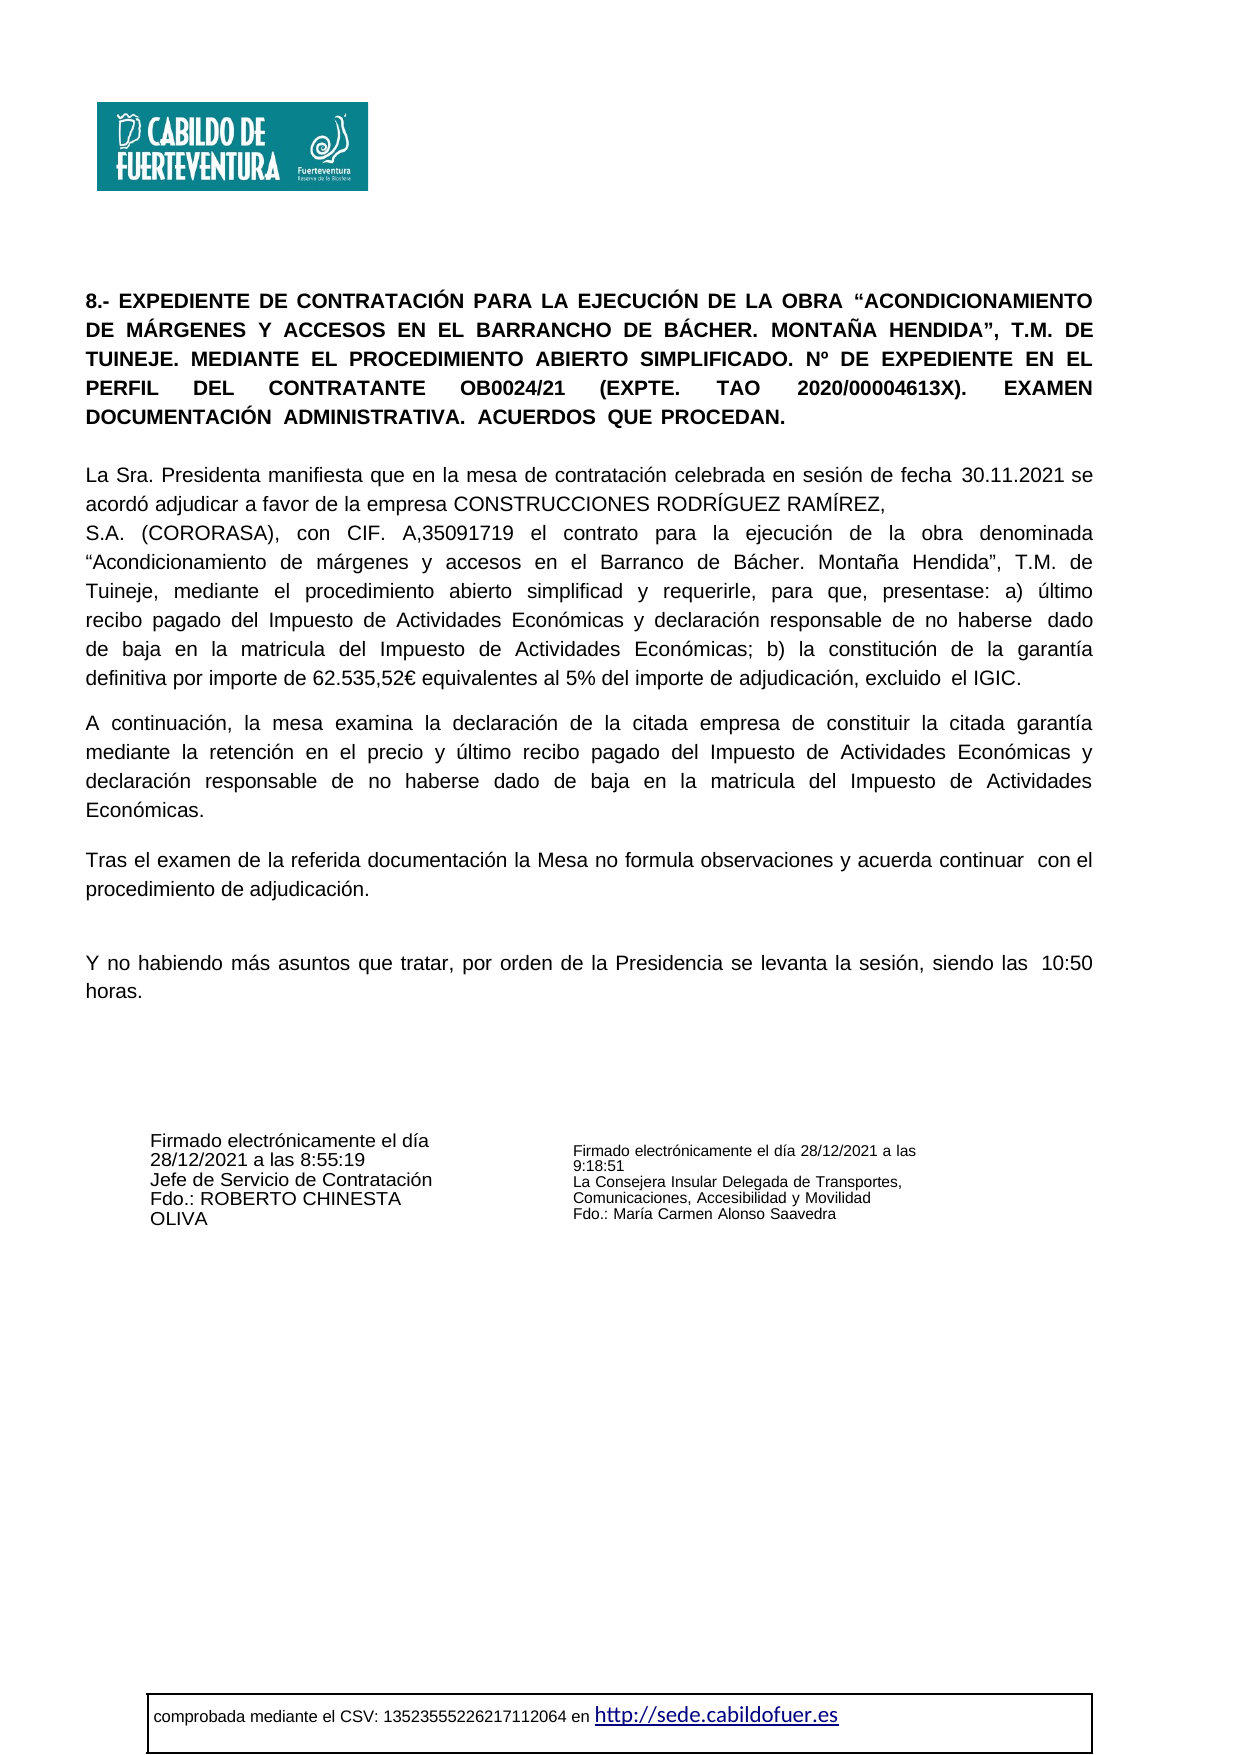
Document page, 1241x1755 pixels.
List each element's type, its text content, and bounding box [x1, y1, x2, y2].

text S.A. (CORORASA), con CIF. A,35091719 el contrato para la ejecución de la obra denominada “Acondicionamiento de márgenes y accesos en el Barranco de Bácher. Montaña Hendida”, T.M. de Tuineje, mediante el procedimiento abierto simplificad y requerirle, para que, presentase: a) último recibo pagado del Impuesto de Actividades Económicas y declaración responsable de no haberse dado de baja en la matricula del Impuesto de Actividades Económicas; b) la constitución de la garantía definitiva por importe de 62.535,52€ equivalentes al 5% del importe de adjudicación, excluido el IGIC. [85, 521, 1093, 689]
text Jefe de Servicio de Contratación Fdo.: ROBERTO CHINESTA OLIVA [150, 1171, 463, 1229]
text La Sra. Presidenta manifiesta que en la mesa de contratación celebrada en sesión de fecha 30.11.2021 se acordó adjudicar a favor de la empresa CONSTRUCCIONES RODRÍGUEZ RAMÍREZ, [85, 463, 1093, 516]
text Y no habiendo más asuntos que tratar, por orden de la Presidencia se levanta la sesión, siendo las 10:50 horas. [85, 951, 1093, 1003]
text Firmado electrónicamente el día 28/12/2021 a las 8:55:19 [150, 1131, 429, 1171]
subtitle 8.- EXPEDIENTE DE CONTRATACIÓN PARA LA EJECUCIÓN DE LA OBRA “ACONDICIONAMIENTO DE MÁRGENES Y ACCESOS EN EL BARRANCHO DE BÁCHER. MONTAÑA HENDIDA”, T.M. DE TUINEJE. MEDIANTE EL PROCEDIMIENTO ABIERTO SIMPLIFICADO. Nº DE EXPEDIENTE EN EL PERFIL DEL CONTRATANTE OB0024/21 (EXPTE. TAO 2020/00004613X). EXAMEN DOCUMENTACIÓN ADMINISTRATIVA. ACUERDOS QUE PROCEDAN. [85, 289, 1093, 429]
text Tras el examen de la referida documentación la Mesa no formula observaciones y acuerda continuar con el procedimiento de adjudicación. [85, 848, 1093, 901]
text A continuación, la mesa examina la declaración de la citada empresa de constituir la citada garantía mediante la retención en el precio y último recibo pagado del Impuesto de Actividades Económicas y declaración responsable de no haberse dado de baja en la matricula del Impuesto de Actividades Económicas. [85, 711, 1093, 822]
text Firmado electrónicamente el día 28/12/2021 a las 9:18:51 [573, 1143, 965, 1175]
text La Consejera Insular Delegada de Transportes, Comunicaciones, Accesibilidad y Movilidad Fdo.: María Carmen Alonso Saavedra [573, 1175, 906, 1223]
